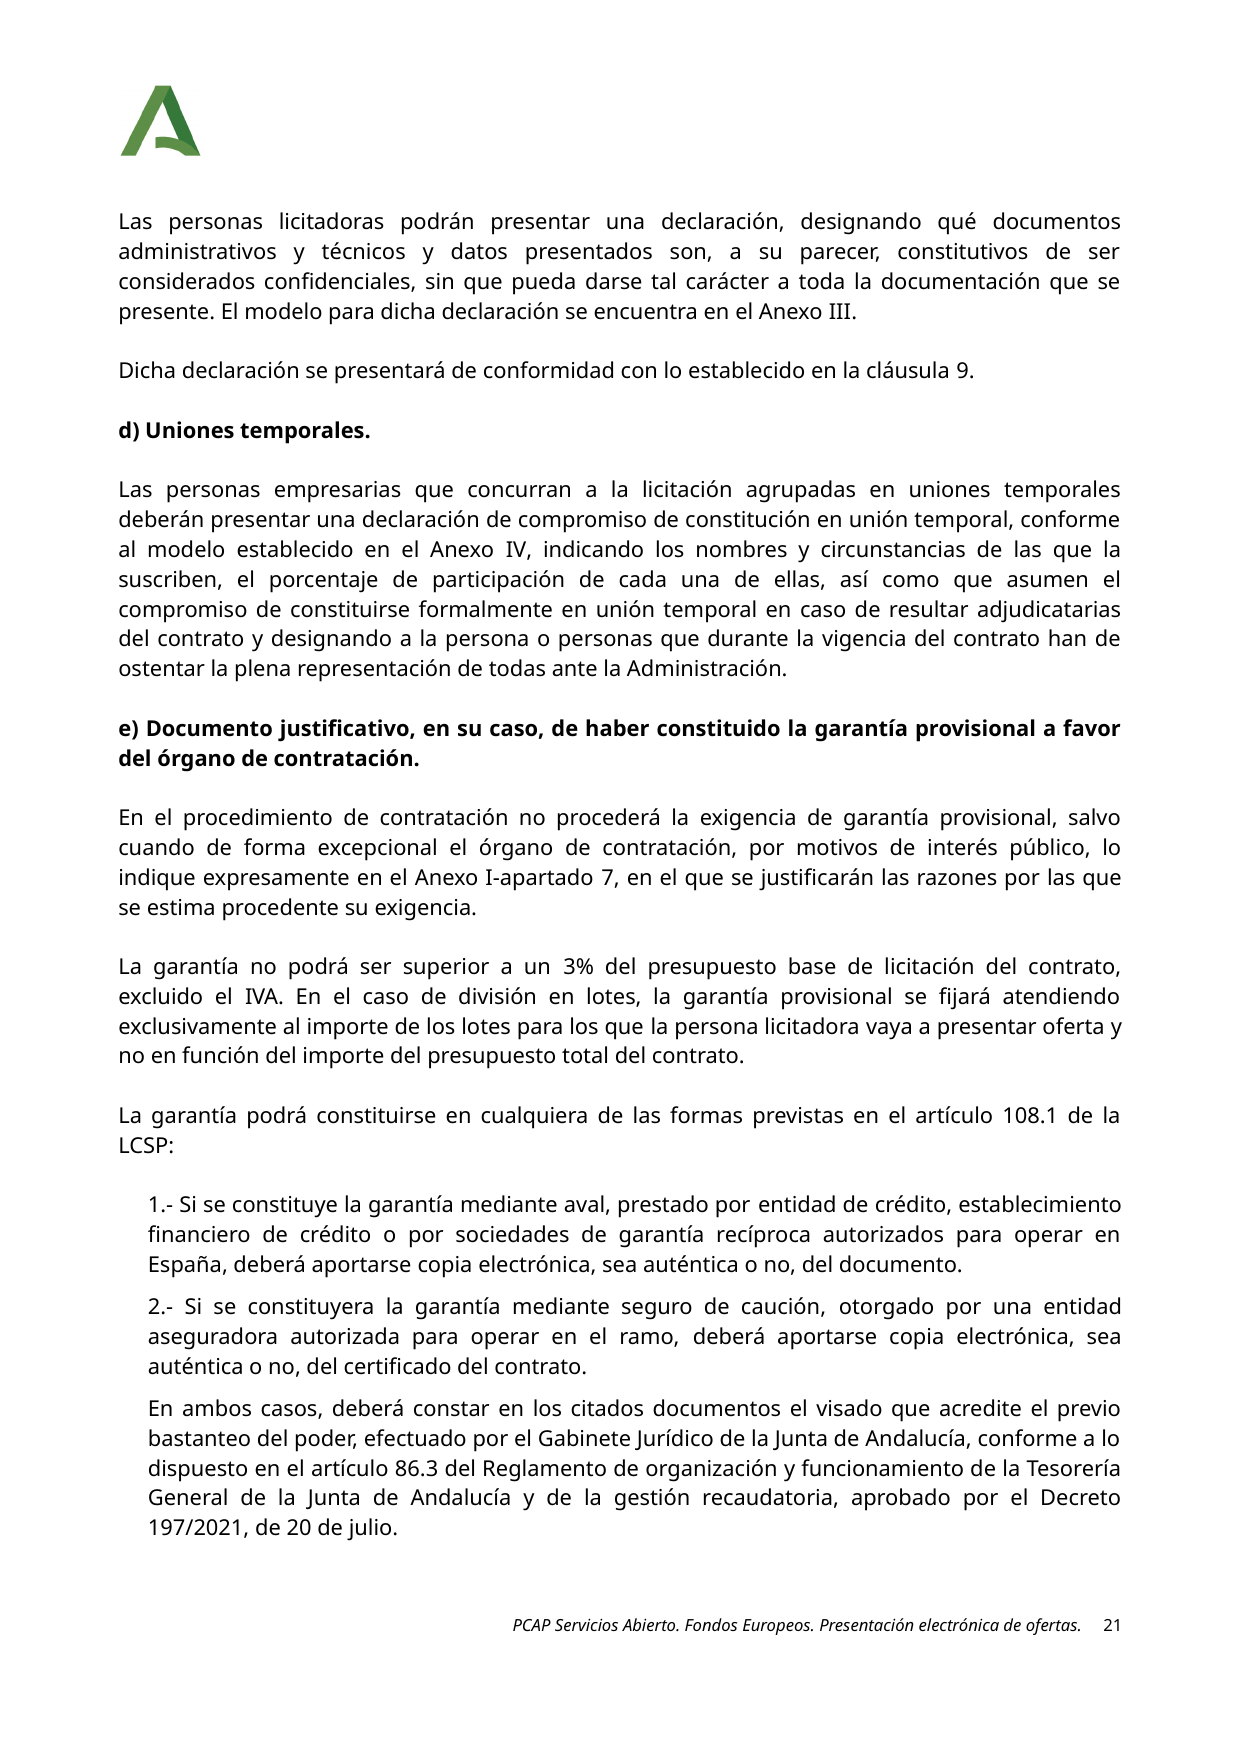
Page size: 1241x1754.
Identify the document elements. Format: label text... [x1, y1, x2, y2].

text Las personas licitadoras podrán presentar una declaración, designando qué documentos administrativos y técnicos y datos presentados son, a su parecer, constitutivos de ser considerados confidenciales, sin que pueda darse tal carácter a toda la documentación que se presente. El modelo para dicha declaración se encuentra en el Anexo III. [118, 206, 1122, 326]
text En el procedimiento de contratación no procederá la exigencia de garantía provisional, salvo cuando de forma excepcional el órgano de contratación, por motivos de interés público, lo indique expresamente en el Anexo I-apartado 7, en el que se justificarán las razones por las que se estima procedente su exigencia. [118, 802, 1122, 921]
text Dicha declaración se presentará de conformidad con lo establecido en la cláusula 9. [118, 355, 1122, 385]
picture [116, 81, 205, 160]
text 2.- Si se constituyera la garantía mediante seguro de caución, otorgado por una entidad aseguradora autorizada para operar en el ramo, deberá aportarse copia electrónica, sea auténtica o no, del certificado del contrato. [148, 1291, 1122, 1381]
text d) Uniones temporales. [118, 415, 1122, 445]
text La garantía podrá constituirse en cualquiera de las formas previstas en el artículo 108.1 de la LCSP: [118, 1100, 1122, 1160]
text e) Documento justificativo, en su caso, de haber constituido la garantía provisional a favor del órgano de contratación. [118, 713, 1122, 772]
text Las personas empresarias que concurran a la licitación agrupadas en uniones temporales deberán presentar una declaración de compromiso de constitución en unión temporal, conforme al modelo establecido en el Anexo IV, indicando los nombres y circunstancias de las que la suscriben, el porcentaje de participación de cada una de ellas, así como que asumen el compromiso de constituirse formalmente en unión temporal en caso de resultar adjudicatarias del contrato y designando a la persona o personas que durante la vigencia del contrato han de ostentar la plena representación de todas ante la Administración. [118, 474, 1122, 683]
text 1.- Si se constituye la garantía mediante aval, prestado por entidad de crédito, establecimiento financiero de crédito o por sociedades de garantía recíproca autorizados para operar en España, deberá aportarse copia electrónica, sea auténtica o no, del documento. [148, 1189, 1122, 1279]
text La garantía no podrá ser superior a un 3% del presupuesto base de licitación del contrato, excluido el IVA. En el caso de división en lotes, la garantía provisional se fijará atendiendo exclusivamente al importe de los lotes para los que la persona licitadora vaya a presentar oferta y no en función del importe del presupuesto total del contrato. [118, 951, 1122, 1070]
text En ambos casos, deberá constar en los citados documentos el visado que acredite el previo bastanteo del poder, efectuado por el Gabinete Jurídico de la Junta de Andalucía, conforme a lo dispuesto en el artículo 86.3 del Reglamento de organización y funcionamiento de la Tesorería General de la Junta de Andalucía y de la gestión recaudatoria, aprobado por el Decreto 197/2021, de 20 de julio. [148, 1393, 1122, 1542]
